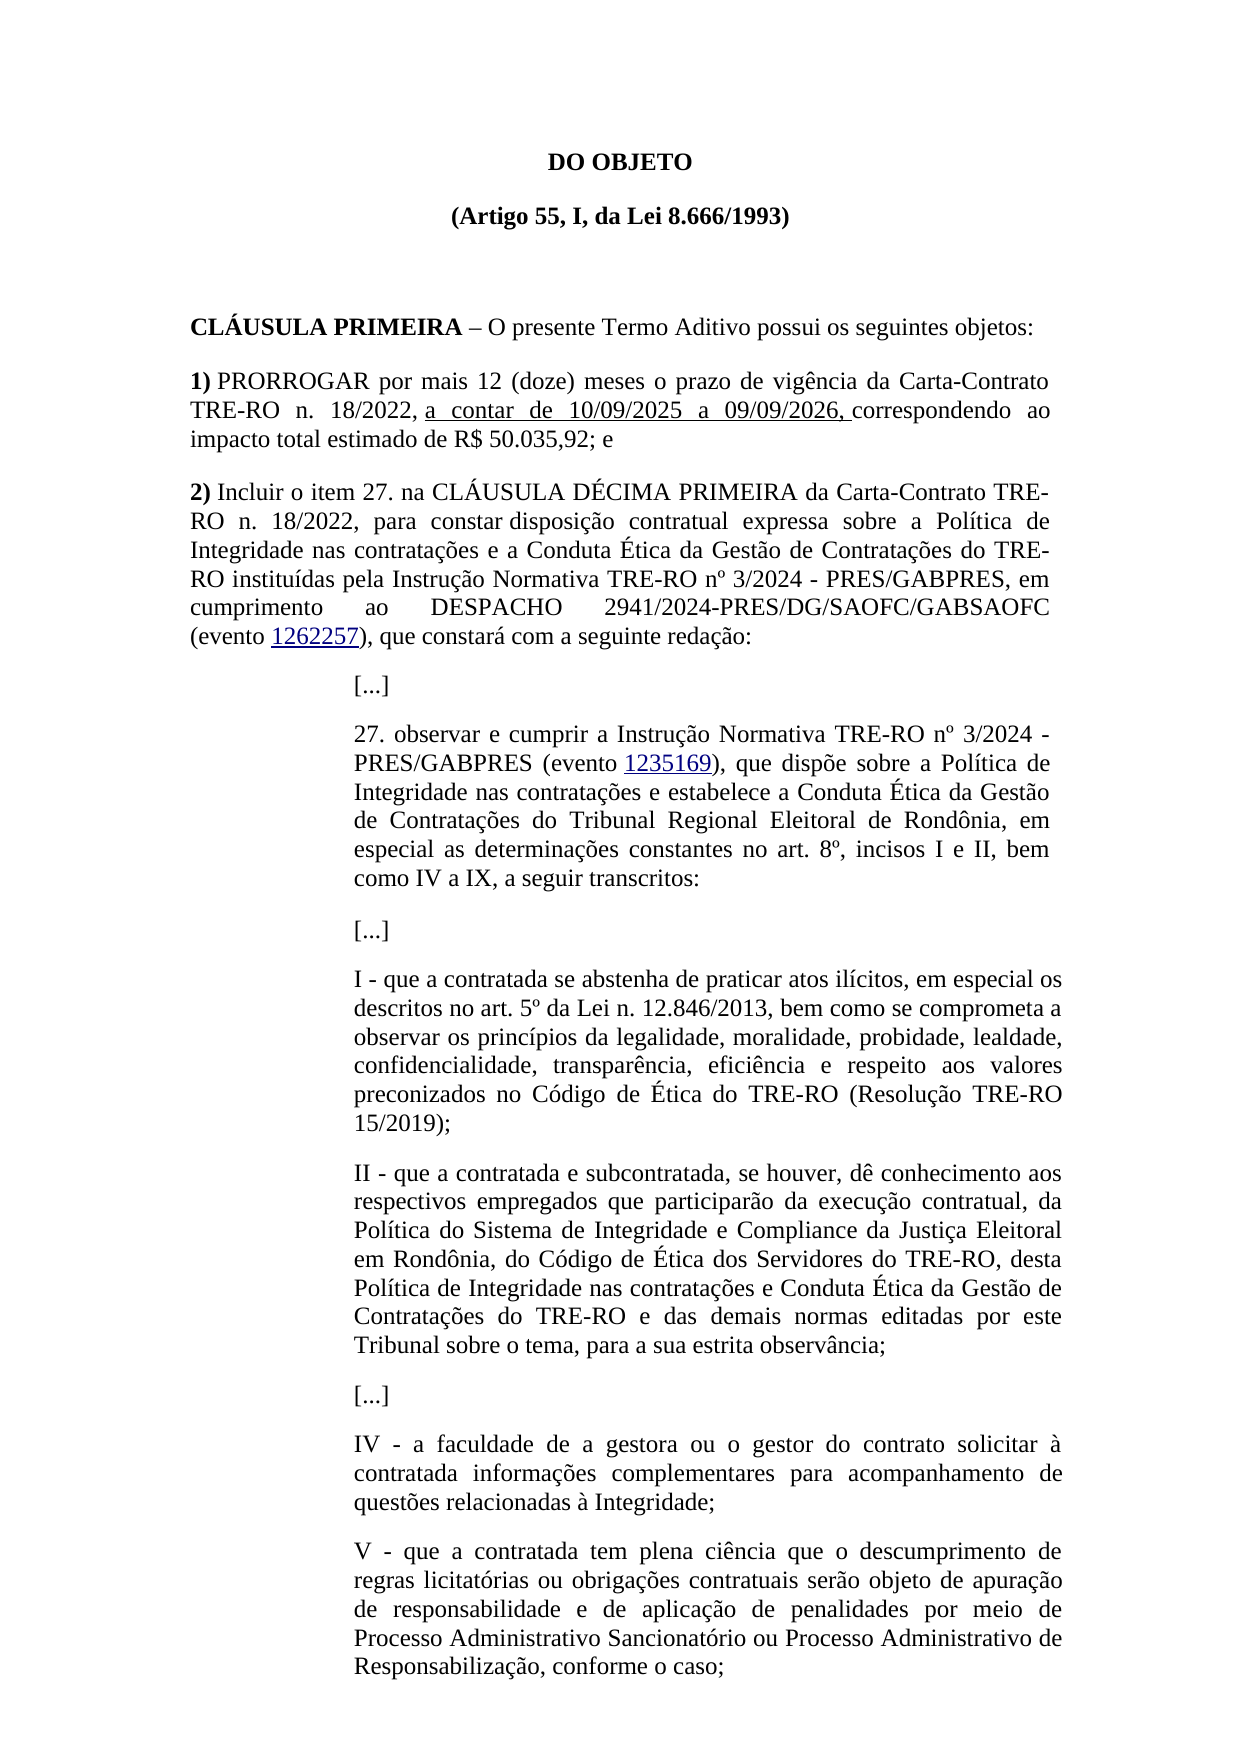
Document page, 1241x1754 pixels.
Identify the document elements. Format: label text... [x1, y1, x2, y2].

text [...] [354, 670, 1063, 699]
text 2) Incluir o item 27. na CLÁUSULA DÉCIMA PRIMEIRA da Carta-Contrato TRE-RO n. 18/2022, para constar disposição contratual expressa sobre a Política de Integridade nas contratações e a Conduta Ética da Gestão de Contratações do TRE-RO instituídas pela Instrução Normativa TRE-RO nº 3/2024 - PRES/GABPRES, em cumprimento ao DESPACHO 2941/2024-PRES/DG/SAOFC/GABSAOFC (evento 1262257), que constará com a seguinte redação: [190, 477, 1051, 650]
text CLÁUSULA PRIMEIRA – O presente Termo Aditivo possui os seguintes objetos: [190, 312, 1051, 341]
text I - que a contratada se abstenha de praticar atos ilícitos, em especial os descritos no art. 5º da Lei n. 12.846/2013, bem como se comprometa a observar os princípios da legalidade, moralidade, probidade, lealdade, confidencialidade, transparência, eficiência e respeito aos valores preconizados no Código de Ética do TRE-RO (Resolução TRE-RO 15/2019); [354, 964, 1063, 1137]
text (Artigo 55, I, da Lei 8.666/1993) [190, 201, 1051, 230]
text [...] [354, 1380, 1063, 1408]
text V - que a contratada tem plena ciência que o descumprimento de regras licitatórias ou obrigações contratuais serão objeto de apuração de responsabilidade e de aplicação de penalidades por meio de Processo Administrativo Sancionatório ou Processo Administrativo de Responsabilização, conforme o caso; [354, 1536, 1063, 1680]
text 27. observar e cumprir a Instrução Normativa TRE-RO nº 3/2024 - PRES/GABPRES (evento 1235169), que dispõe sobre a Política de Integridade nas contratações e estabelece a Conduta Ética da Gestão de Contratações do Tribunal Regional Eleitoral de Rondônia, em especial as determinações constantes no art. 8º, incisos I e II, bem como IV a IX, a seguir transcritos: [354, 719, 1051, 892]
text DO OBJETO [190, 147, 1051, 176]
text [...] [354, 915, 1063, 943]
text II - que a contratada e subcontratada, se houver, dê conhecimento aos respectivos empregados que participarão da execução contratual, da Política do Sistema de Integridade e Compliance da Justiça Eleitoral em Rondônia, do Código de Ética dos Servidores do TRE-RO, desta Política de Integridade nas contratações e Conduta Ética da Gestão de Contratações do TRE-RO e das demais normas editadas por este Tribunal sobre o tema, para a sua estrita observância; [354, 1158, 1063, 1359]
text 1) PRORROGAR por mais 12 (doze) meses o prazo de vigência da Carta-Contrato TRE-RO n. 18/2022, a contar de 10/09/2025 a 09/09/2026, correspondendo ao impacto total estimado de R$ 50.035,92; e [190, 366, 1051, 452]
text IV - a faculdade de a gestora ou o gestor do contrato solicitar à contratada informações complementares para acompanhamento de questões relacionadas à Integridade; [354, 1429, 1063, 1516]
